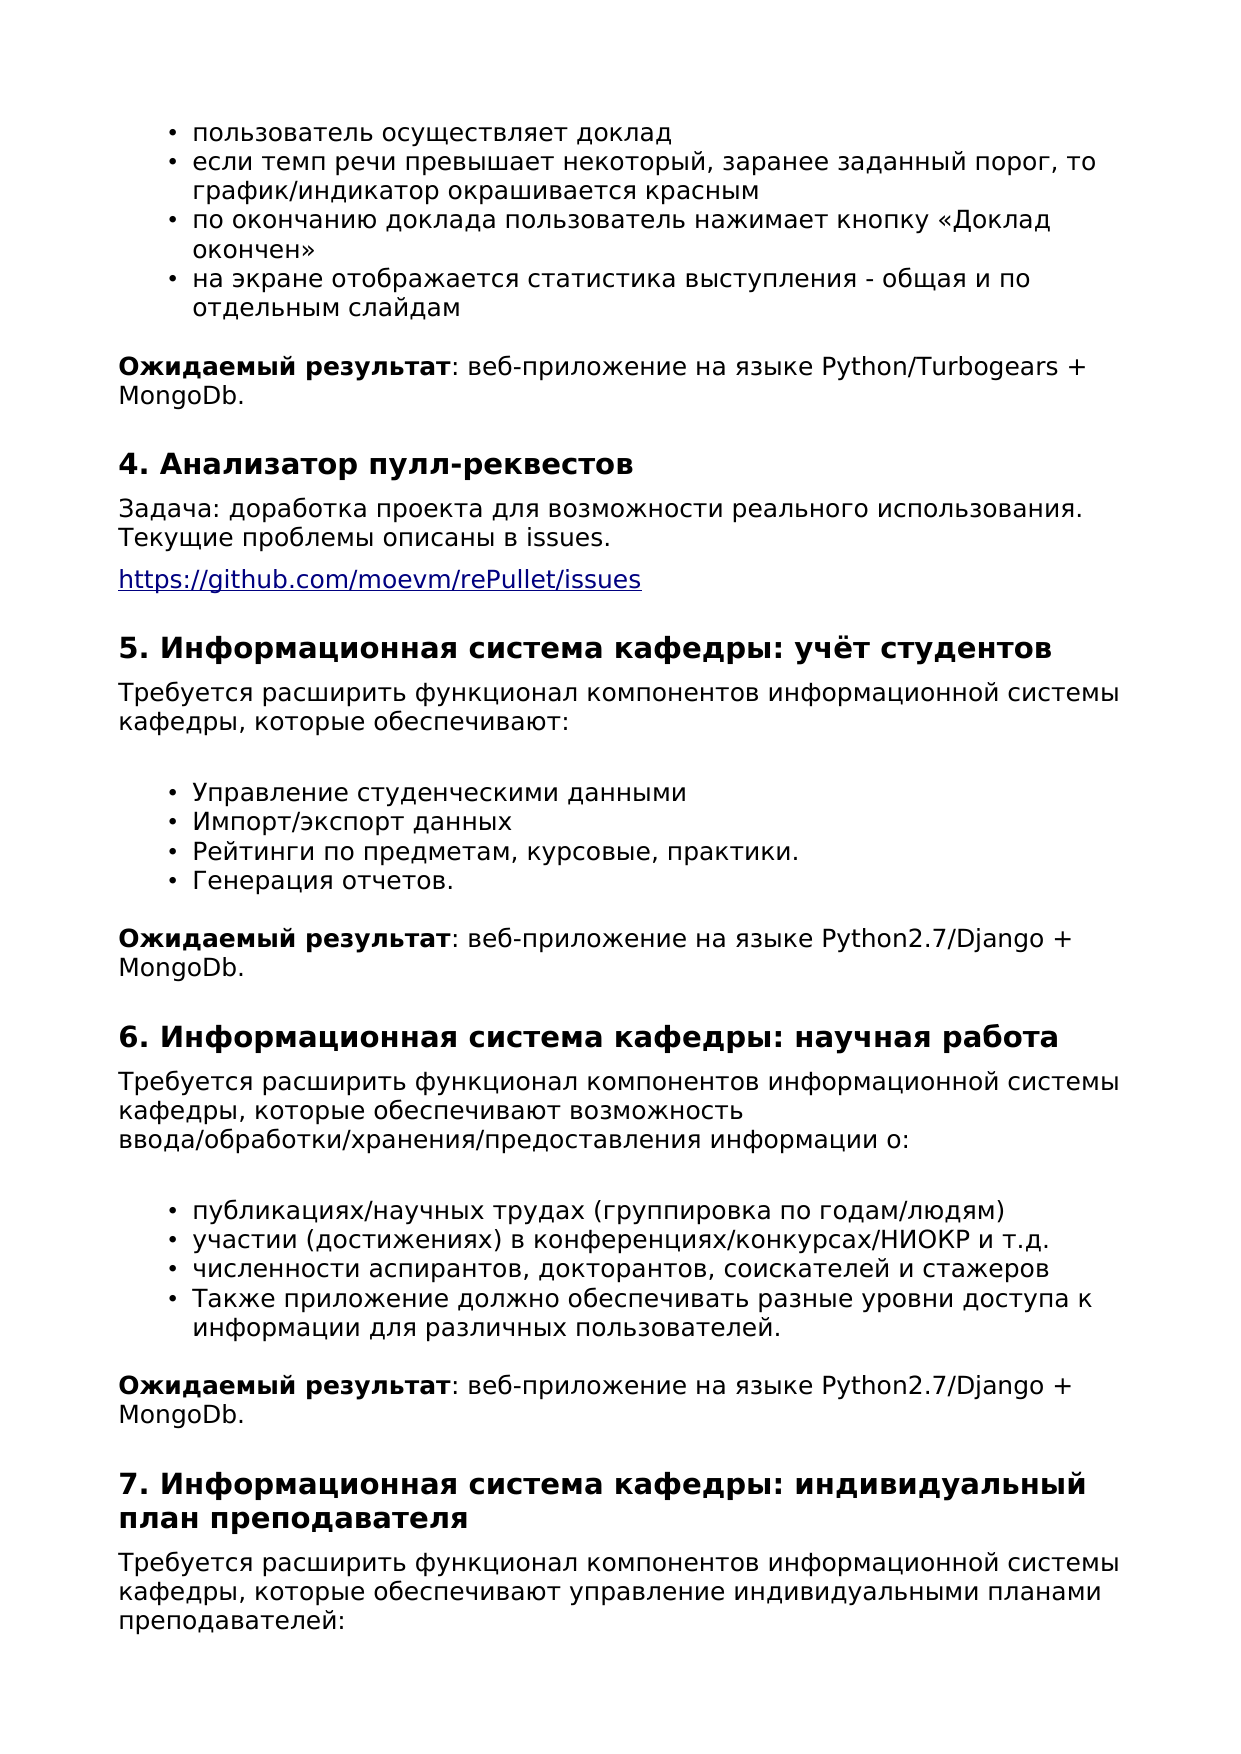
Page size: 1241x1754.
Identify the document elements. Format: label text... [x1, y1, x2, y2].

subtitle 4. Анализатор пулл-реквестов [118, 448, 1122, 482]
list пользователь осуществляет доклад [177, 118, 1122, 147]
text https://github.com/moevm/rePullet/issues [118, 565, 1122, 594]
list на экране отображается статистика выступления - общая и по отдельным слайдам [177, 264, 1122, 322]
list если темп речи превышает некоторый, заранее заданный порог, то график/индикатор окрашивается красным [177, 147, 1122, 206]
list участии (достижениях) в конференциях/конкурсах/НИОКР и т.д. [177, 1225, 1122, 1254]
list публикациях/научных трудах (группировка по годам/людям) [177, 1196, 1122, 1225]
subtitle 6. Информационная система кафедры: научная работа [118, 1020, 1122, 1054]
text Ожидаемый результат: веб-приложение на языке Python/Turbogears + MongoDb. [118, 352, 1122, 410]
list Также приложение должно обеспечивать разные уровни доступа к информации для различных пользователей. [177, 1284, 1122, 1342]
text Ожидаемый результат: веб-приложение на языке Python2.7/Django + MongoDb. [118, 924, 1122, 983]
text Требуется расширить функционал компонентов информационной системы кафедры, которые обеспечивают управление индивидуальными планами преподавателей: [118, 1548, 1122, 1635]
list Импорт/экспорт данных [177, 807, 1122, 837]
subtitle 7. Информационная система кафедры: индивидуальный план преподавателя [118, 1467, 1122, 1535]
text Ожидаемый результат: веб-приложение на языке Python2.7/Django + MongoDb. [118, 1372, 1122, 1430]
list Генерация отчетов. [177, 866, 1122, 895]
list численности аспирантов, докторантов, соискателей и стажеров [177, 1254, 1122, 1284]
list Управление студенческими данными [177, 778, 1122, 807]
list по окончанию доклада пользователь нажимает кнопку «Доклад окончен» [177, 206, 1122, 264]
text Задача: доработка проекта для возможности реального использования. Текущие проблемы описаны в issues. [118, 494, 1122, 552]
list Рейтинги по предметам, курсовые, практики. [177, 837, 1122, 866]
text Требуется расширить функционал компонентов информационной системы кафедры, которые обеспечивают: [118, 678, 1122, 736]
text Требуется расширить функционал компонентов информационной системы кафедры, которые обеспечивают возможность ввода/обработки/хранения/предоставления информации о: [118, 1067, 1122, 1154]
subtitle 5. Информационная система кафедры: учёт студентов [118, 632, 1122, 666]
